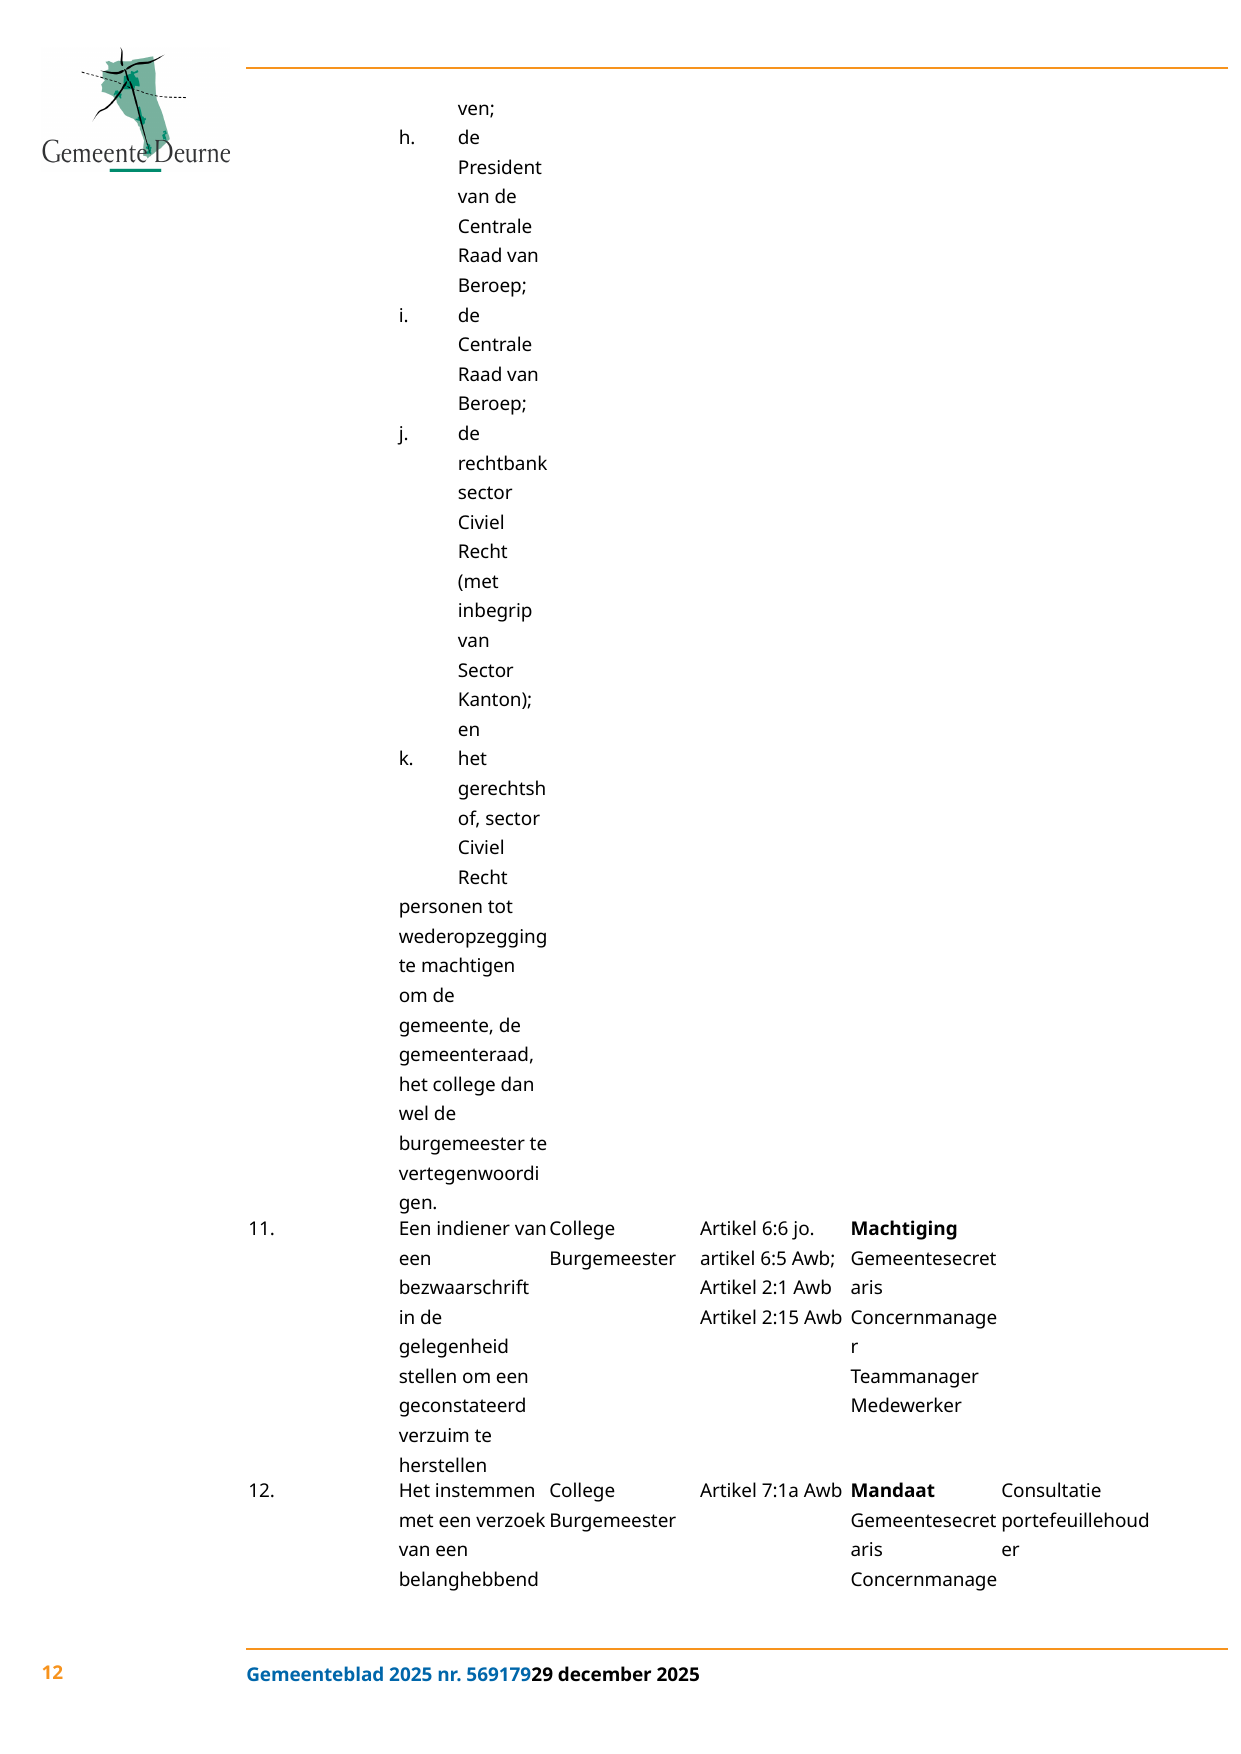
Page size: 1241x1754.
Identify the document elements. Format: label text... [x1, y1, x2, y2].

table_cell [700, 95, 850, 1215]
table_cell [549, 95, 700, 1215]
picture [41, 47, 231, 172]
table_cell College Burgemeester [549, 1478, 700, 1592]
table_cell In verband met rechtsgedingen, verzoeken om schorsing of voorlopige voorziening, verzet, versnelde behandeling of herziening, alsmede bezwaren of (hoger) beroepen bij: de Commissie bezwaarschriften voor de gemeente Deurne; de (Regionale) Geschillencommissie personeel; de voorzieningenrechter van de rechtbank, sector Bestuursrecht; de rechtbank, sector Bestuursrecht; de voorzitter van de Afdeling bestuursrechtspraak van de Raad van State; de Afdeling bestuursrechtspraak van de Raad van State; het College van beroep voor het Bedrijfsleven; de President van de Centrale Raad van Beroep; de Centrale Raad van Beroep; de rechtbank sector Civiel Recht (met inbegrip van Sector Kanton); en het gerechtshof, sector Civiel Recht personen tot wederopzegging te machtigen om de gemeente, de gemeenteraad, het college dan wel de burgemeester te vertegenwoordigen. [399, 95, 549, 1215]
table_cell Consultatie portefeuillehouder [1001, 1478, 1152, 1592]
table_cell 12. [248, 1478, 398, 1592]
table_cell Artikel 7:1a Awb [700, 1478, 850, 1592]
table_cell Het instemmen met een verzoek van een belanghebbend [399, 1478, 549, 1592]
table_cell Een indiener van een bezwaarschrift in de gelegenheid stellen om een geconstateerd verzuim te herstellen [399, 1215, 549, 1477]
table_cell [248, 95, 398, 1215]
table_cell [850, 95, 1001, 1215]
table_cell [1001, 1215, 1152, 1477]
table_cell 11. [248, 1215, 398, 1477]
table_cell [1001, 95, 1152, 1215]
table_cell Mandaat Gemeentesecretaris Concernmanage [850, 1478, 1001, 1592]
table_cell Machtiging Gemeentesecretaris Concernmanager Teammanager Medewerker [850, 1215, 1001, 1477]
table_cell College Burgemeester [549, 1215, 700, 1477]
table_cell Artikel 6:6 jo. artikel 6:5 Awb; Artikel 2:1 Awb Artikel 2:15 Awb [700, 1215, 850, 1477]
